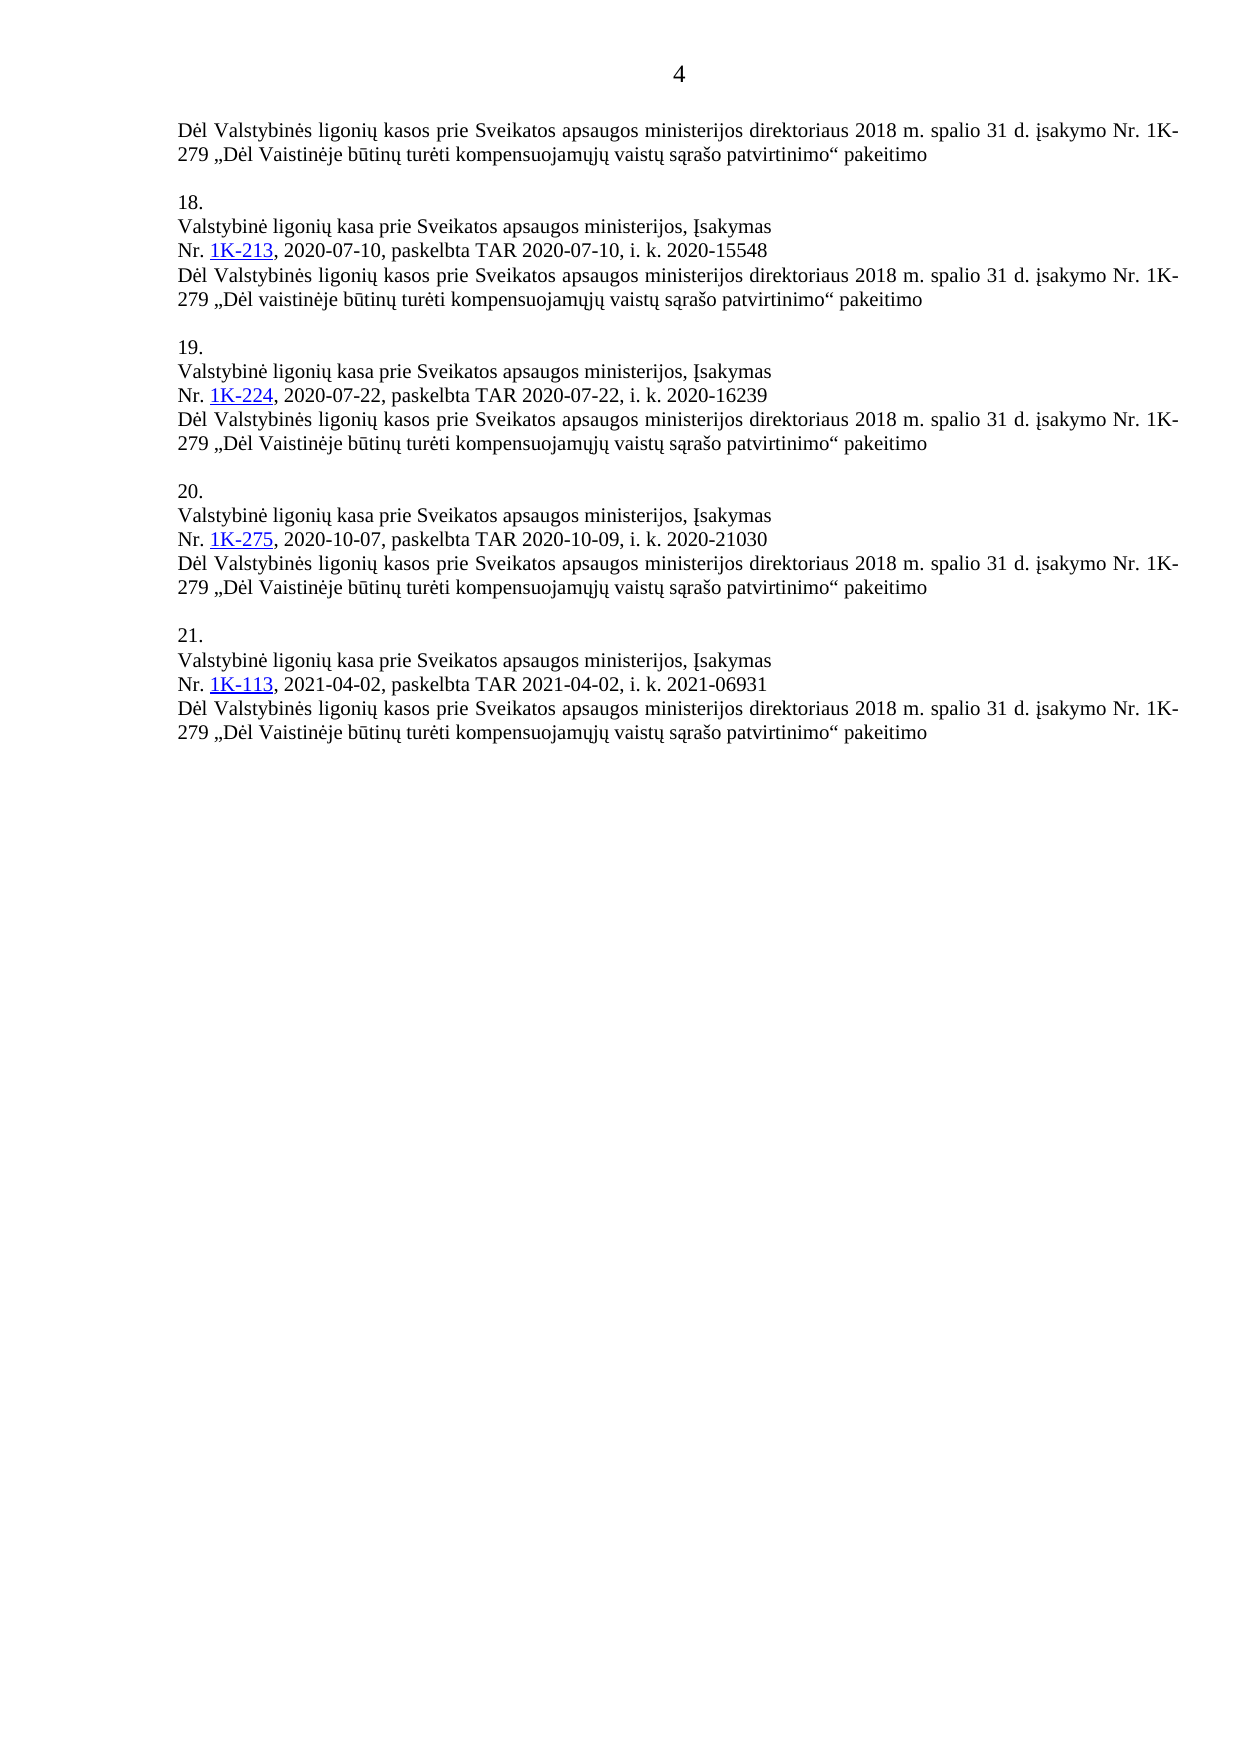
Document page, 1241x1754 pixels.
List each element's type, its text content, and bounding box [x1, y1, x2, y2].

text Dėl Valstybinės ligonių kasos prie Sveikatos apsaugos ministerijos direktoriaus 2018 m. spalio 31 d. įsakymo Nr. 1K-279 „Dėl Vaistinėje būtinų turėti kompensuojamųjų vaistų sąrašo patvirtinimo“ pakeitimo [177, 696, 1181, 744]
text Valstybinė ligonių kasa prie Sveikatos apsaugos ministerijos, Įsakymas [177, 214, 1181, 238]
text Valstybinė ligonių kasa prie Sveikatos apsaugos ministerijos, Įsakymas [177, 503, 1181, 527]
text Nr. 1K-224, 2020-07-22, paskelbta TAR 2020-07-22, i. k. 2020-16239 [177, 383, 1181, 407]
text 18. [177, 190, 1181, 214]
text Valstybinė ligonių kasa prie Sveikatos apsaugos ministerijos, Įsakymas [177, 647, 1181, 672]
text Dėl Valstybinės ligonių kasos prie Sveikatos apsaugos ministerijos direktoriaus 2018 m. spalio 31 d. įsakymo Nr. 1K-279 „Dėl Vaistinėje būtinų turėti kompensuojamųjų vaistų sąrašo patvirtinimo“ pakeitimo [177, 118, 1181, 166]
text Dėl Valstybinės ligonių kasos prie Sveikatos apsaugos ministerijos direktoriaus 2018 m. spalio 31 d. įsakymo Nr. 1K-279 „Dėl Vaistinėje būtinų turėti kompensuojamųjų vaistų sąrašo patvirtinimo“ pakeitimo [177, 551, 1181, 599]
text 19. [177, 335, 1181, 359]
text Valstybinė ligonių kasa prie Sveikatos apsaugos ministerijos, Įsakymas [177, 359, 1181, 383]
text 21. [177, 623, 1181, 647]
text 20. [177, 479, 1181, 503]
text Nr. 1K-213, 2020-07-10, paskelbta TAR 2020-07-10, i. k. 2020-15548 [177, 238, 1181, 262]
text Dėl Valstybinės ligonių kasos prie Sveikatos apsaugos ministerijos direktoriaus 2018 m. spalio 31 d. įsakymo Nr. 1K-279 „Dėl vaistinėje būtinų turėti kompensuojamųjų vaistų sąrašo patvirtinimo“ pakeitimo [177, 262, 1181, 311]
text Nr. 1K-275, 2020-10-07, paskelbta TAR 2020-10-09, i. k. 2020-21030 [177, 527, 1181, 551]
text Nr. 1K-113, 2021-04-02, paskelbta TAR 2021-04-02, i. k. 2021-06931 [177, 672, 1181, 696]
text Dėl Valstybinės ligonių kasos prie Sveikatos apsaugos ministerijos direktoriaus 2018 m. spalio 31 d. įsakymo Nr. 1K-279 „Dėl Vaistinėje būtinų turėti kompensuojamųjų vaistų sąrašo patvirtinimo“ pakeitimo [177, 407, 1181, 455]
